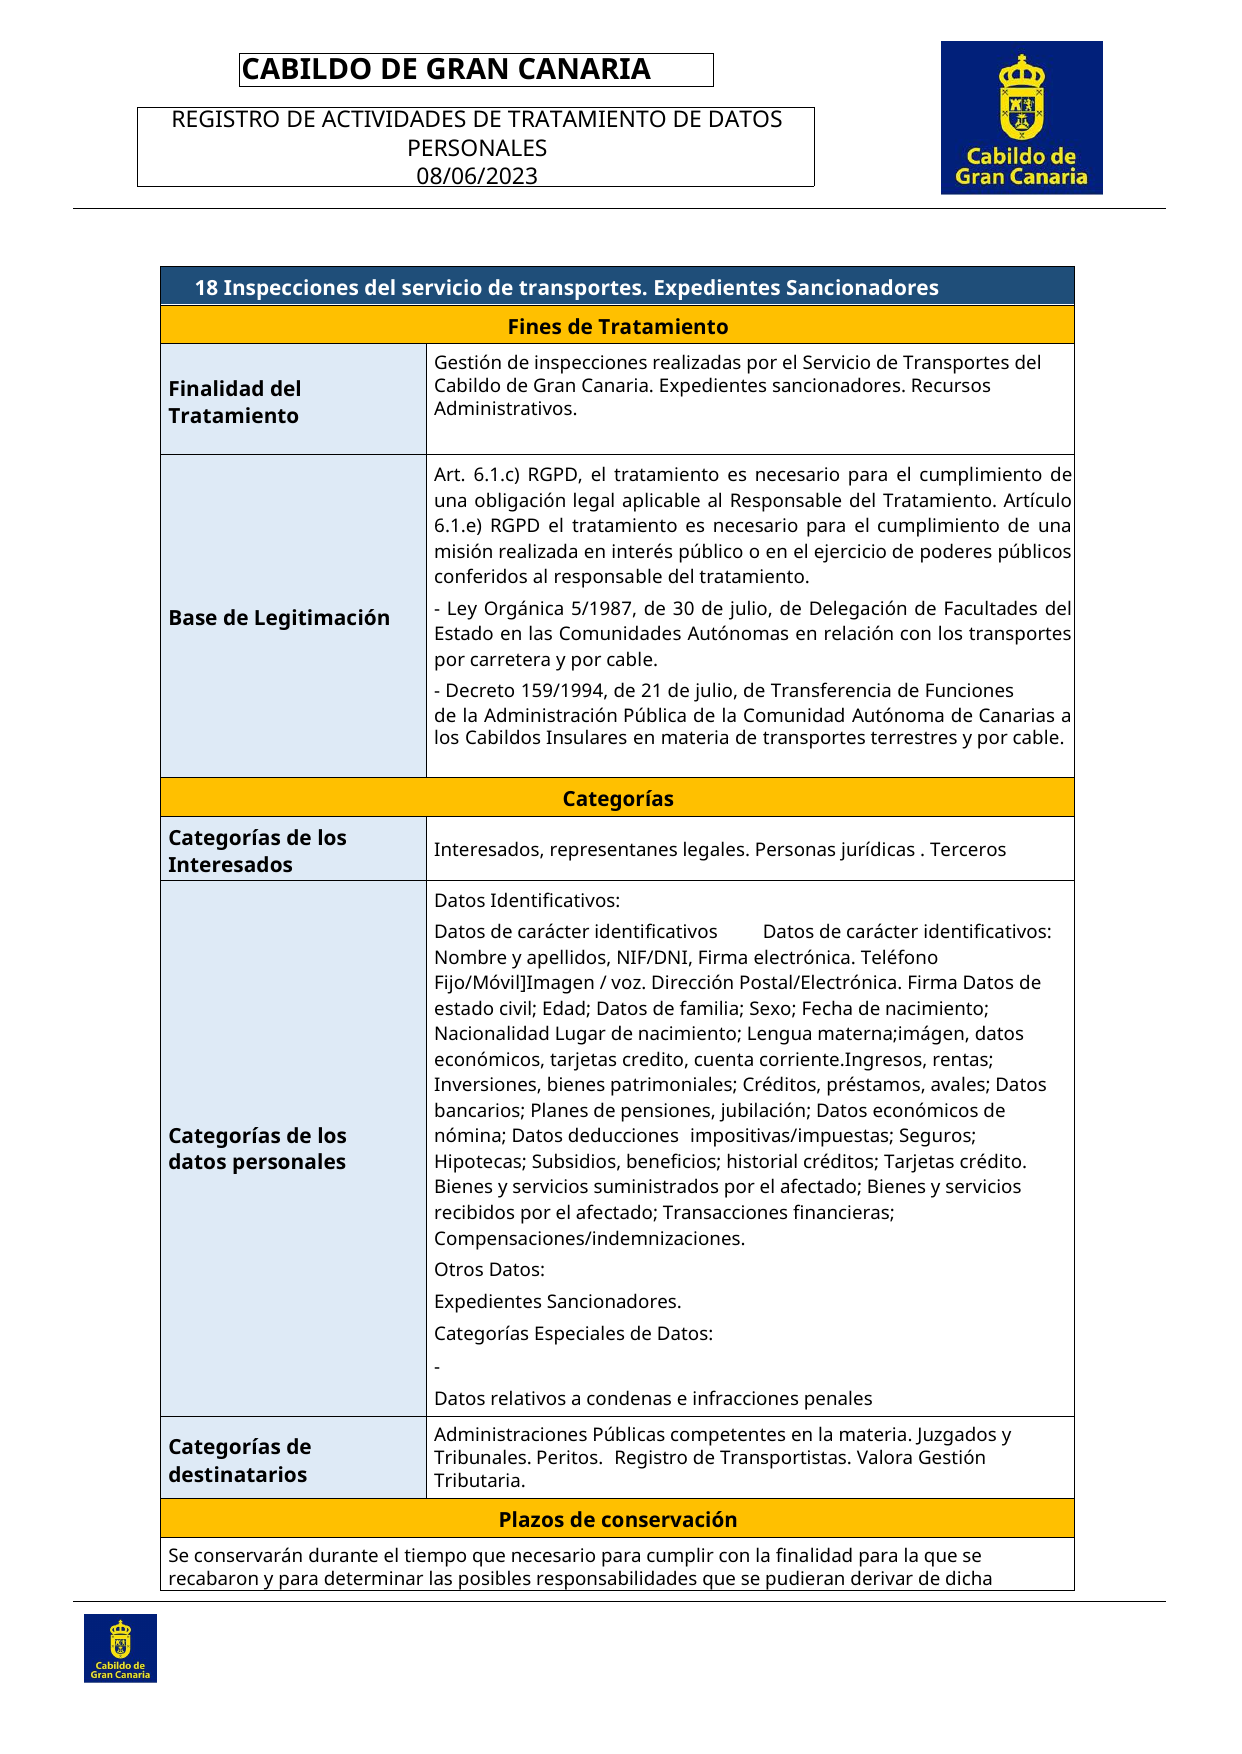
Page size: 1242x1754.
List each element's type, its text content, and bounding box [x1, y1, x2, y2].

table_cell Plazos de conservación [161, 1499, 1074, 1537]
table_cell Categorías [161, 778, 1074, 816]
table_cell Categorías de destinatarios [161, 1417, 426, 1498]
table_cell Art. 6.1.c) RGPD, el tratamiento es necesario para el cumplimiento de una obligación legal aplicable al Responsable del Tratamiento. Artículo 6.1.e) RGPD el tratamiento es necesario para el cumplimiento de una misión realizada en interés público o en el ejercicio de poderes públicos conferidos al responsable del tratamiento. - Ley Orgánica 5/1987, de 30 de julio, de Delegación de Facultades del Estado en las Comunidades Autónomas en relación con los transportes por carretera y por cable. - Decreto 159/1994, de 21 de julio, de Transferencia de Funciones de la Administración Pública de la Comunidad Autónoma de Canarias a los Cabildos Insulares en materia de transportes terrestres y por cable. [427, 455, 1074, 777]
table_cell Finalidad del Tratamiento [161, 344, 426, 454]
table_cell Fines de Tratamiento [161, 306, 1074, 343]
table_cell Datos Identificativos: Datos de carácter identificativos Datos de carácter identificativos: Nombre y apellidos, NIF/DNI, Firma electrónica. Teléfono Fijo/Móvil]Imagen / voz. Dirección Postal/Electrónica. Firma Datos de estado civil; Edad; Datos de familia; Sexo; Fecha de nacimiento; Nacionalidad Lugar de nacimiento; Lengua materna;imágen, datos económicos, tarjetas credito, cuenta corriente.Ingresos, rentas; Inversiones, bienes patrimoniales; Créditos, préstamos, avales; Datos bancarios; Planes de pensiones, jubilación; Datos económicos de nómina; Datos deducciones impositivas/impuestas; Seguros; Hipotecas; Subsidios, beneficios; historial créditos; Tarjetas crédito. Bienes y servicios suministrados por el afectado; Bienes y servicios recibidos por el afectado; Transacciones financieras; Compensaciones/indemnizaciones. Otros Datos: Expedientes Sancionadores. Categorías Especiales de Datos: - Datos relativos a condenas e infracciones penales SI [427, 881, 1074, 1416]
table_cell Categorías de los datos personales [161, 881, 426, 1416]
table_cell Interesados, representanes legales. Personas jurídicas . Terceros [427, 817, 1074, 880]
picture [84, 1614, 157, 1683]
table_cell Se conservarán durante el tiempo que necesario para cumplir con la finalidad para la que se recabaron y para determinar las posibles responsabilidades que se pudieran derivar de dicha [161, 1538, 1074, 1589]
table_cell Administraciones Públicas competentes en la materia. Juzgados y Tribunales. Peritos. Registro de Transportistas. Valora Gestión Tributaria. [427, 1417, 1074, 1498]
table_header 18 Inspecciones del servicio de transportes. Expedientes Sancionadores [161, 267, 1074, 304]
table_cell Gestión de inspecciones realizadas por el Servicio de Transportes del Cabildo de Gran Canaria. Expedientes sancionadores. Recursos Administrativos. [427, 344, 1074, 454]
table_cell Base de Legitimación [161, 455, 426, 777]
picture [941, 41, 1103, 195]
table_cell Categorías de los Interesados [161, 817, 426, 880]
